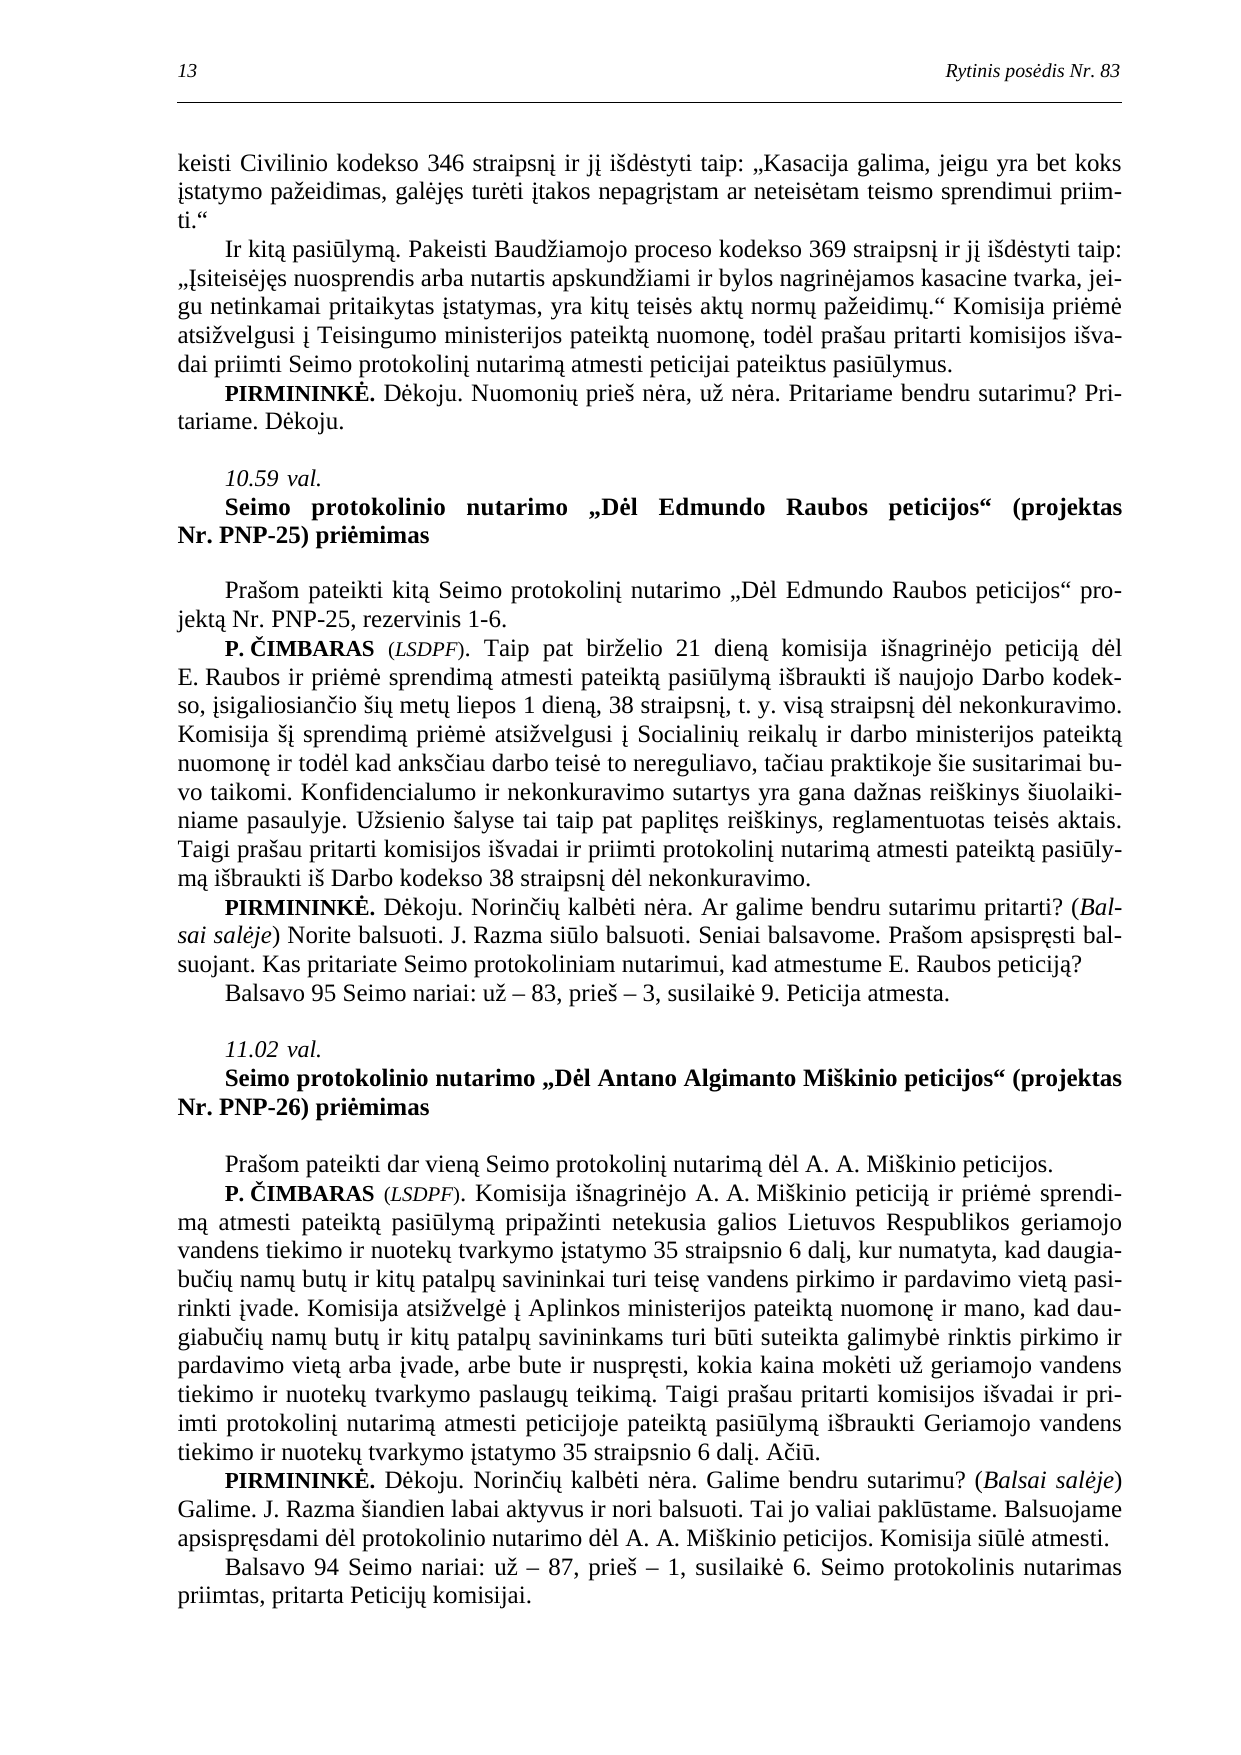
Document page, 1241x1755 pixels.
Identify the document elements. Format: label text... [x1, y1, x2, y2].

text Bal­sa­vo 94 Sei­mo na­riai: už – 87, prieš – 1, su­si­lai­kė 6. Sei­mo pro­to­ko­li­nis nu­ta­ri­mas pri­im­tas, pri­ta­rta Pe­ti­ci­jų ko­mi­si­jai. [177, 1552, 1122, 1609]
text PIRMININKĖ. Dė­ko­ju. No­rin­čių kal­bė­ti nė­ra. Ar ga­li­me ben­dru su­ta­ri­mu pri­tar­ti? (Bal­sai sa­lė­je) No­ri­te bal­suo­ti. J. Raz­ma siū­lo bal­suo­ti. Se­niai bal­sa­vo­me. Pra­šom ap­si­spręs­ti bal­suo­jant. Kas pri­ta­ria­te Sei­mo pro­to­ko­li­niam nu­ta­ri­mui, kad at­mes­tu­me E. Rau­bos pe­ti­ci­ją? [177, 892, 1122, 978]
text P. ČIMBARAS (LSDPF). Ko­mi­si­ja iš­nag­ri­nė­jo A. A. Miš­ki­nio pe­ti­ci­ją ir pri­ėmė spren­di­mą at­mes­ti pa­teik­tą pa­siū­ly­mą pri­pa­žin­ti ne­te­ku­sia ga­lios Lie­tu­vos Res­pub­li­kos ge­ria­mo­jo van­dens tie­ki­mo ir nuo­te­kų tvar­ky­mo įsta­ty­mo 35 straips­nio 6 da­lį, kur nu­ma­ty­ta, kad dau­gia­bu­čių na­mų bu­tų ir ki­tų pa­tal­pų sa­vi­nin­kai tu­ri tei­sę van­dens pir­ki­mo ir par­da­vi­mo vie­tą pa­si­rink­ti įva­de. Ko­mi­si­ja at­si­žvel­gė į Ap­lin­kos mi­nis­te­ri­jos pa­teik­tą nuo­mo­nę ir ma­no, kad dau­gia­bu­čių na­mų bu­tų ir ki­tų pa­tal­pų sa­vi­nin­kams tu­ri bū­ti su­teik­ta ga­li­my­bė rink­tis pir­ki­mo ir par­da­vi­mo vie­tą ar­ba įva­de, ar­be bu­te ir nu­spręs­ti, ko­kia kai­na mo­kė­ti už ge­ria­mo­jo van­dens tie­ki­mo ir nuo­te­kų tvar­ky­mo pa­slau­gų tei­ki­mą. Tai­gi pra­šau pri­tar­ti ko­mi­si­jos iš­va­dai ir pri­im­ti pro­to­ko­li­nį nu­ta­ri­mą at­mes­ti pe­ti­ci­jo­je pa­teik­tą pa­siū­ly­mą iš­brauk­ti Ge­ria­mo­jo van­dens tie­ki­mo ir nuo­te­kų tvar­ky­mo įsta­ty­mo 35 straips­nio 6 da­lį. Ačiū. [177, 1178, 1122, 1466]
text PIRMININKĖ. Dė­ko­ju. No­rin­čių kal­bė­ti nė­ra. Ga­li­me ben­dru su­ta­ri­mu? (Bal­sai sa­lė­je) Ga­li­me. J. Raz­ma šian­dien la­bai ak­ty­vus ir no­ri bal­suo­ti. Tai jo va­liai pa­klūs­ta­me. Bal­suo­ja­me ap­si­spręs­da­mi dėl pro­to­ko­li­nio nu­ta­ri­mo dėl A. A. Miš­ki­nio pe­ti­ci­jos. Ko­mi­si­ja siū­lė at­mes­ti. [177, 1466, 1122, 1552]
text 11.02 val. [224, 1035, 1122, 1063]
text 10.59 val. [224, 464, 1122, 492]
text Ir ki­tą pa­siū­ly­mą. Pa­keis­ti Bau­džia­mo­jo pro­ce­so ko­dek­so 369 straips­nį ir jį iš­dės­ty­ti taip: „Įsi­tei­sė­jęs nuosp­ren­dis ar­ba nu­tar­tis ap­skun­džia­mi ir by­los nag­ri­nė­ja­mos ka­sa­ci­ne tvar­ka, jei­gu ne­tin­ka­mai pri­tai­ky­tas įsta­ty­mas, yra ki­tų tei­sės ak­tų nor­mų pa­žei­di­mų.“ Ko­mi­si­ja pri­ėmė at­si­žvel­gu­si į Tei­sin­gu­mo mi­nis­te­ri­jos pa­teik­tą nuo­mo­nę, to­dėl pra­šau pri­tar­ti ko­mi­si­jos iš­va­dai pri­im­ti Sei­mo pro­to­ko­li­nį nu­ta­ri­mą at­mes­ti pe­ti­ci­jai pa­teik­tus pa­siū­ly­mus. [177, 234, 1122, 378]
text Pra­šo­m pa­teik­ti ki­tą Sei­mo pro­to­ko­li­nį nu­ta­ri­mo „Dėl Ed­mun­do Rau­bos pe­ti­ci­jos“ pro­jek­tą Nr. PNP-25, re­zer­vi­nis 1-6. [177, 575, 1122, 633]
text P. ČIMBARAS (LSDPF). Taip pat bir­že­lio 21 die­ną ko­mi­si­ja iš­nag­ri­nė­jo pe­ti­ci­ją dėl E. Rau­bos ir pri­ėmė spren­di­mą at­mes­ti pa­teik­tą pa­siū­ly­mą iš­brauk­ti iš nau­jo­jo Dar­bo ko­dek­so, įsi­ga­lio­sian­čio šių me­tų lie­pos 1 die­ną, 38 straips­nį, t. y. vi­są straips­nį dėl ne­kon­ku­ra­vi­mo. Ko­mi­si­ja šį spren­di­mą pri­ėmė at­si­žvel­gu­si į So­cia­li­nių rei­ka­lų ir dar­bo mi­nis­te­ri­jos pa­teik­tą nuo­mo­nę ir to­dėl kad anks­čiau dar­bo tei­sė to ne­re­gu­lia­vo, ta­čiau prak­ti­ko­je šie su­si­ta­ri­mai bu­vo tai­ko­mi. Kon­fi­den­cia­lu­mo ir ne­kon­ku­ra­vi­mo su­tar­tys yra ga­na daž­nas reiš­ki­nys šiuo­lai­ki­nia­me pa­sau­ly­je. Už­sie­nio ša­ly­se tai taip pat pa­pli­tęs reiš­ki­nys, reg­la­men­tuo­tas tei­sės ak­tais. Tai­gi pra­šau pri­tar­ti ko­mi­si­jos iš­va­dai ir pri­im­ti pro­to­ko­li­nį nu­ta­ri­mą at­mes­ti pa­teik­tą pa­siū­ly­mą iš­brauk­ti iš Dar­bo ko­dek­so 38 straips­nį dėl ne­kon­ku­ra­vi­mo. [177, 633, 1122, 892]
text PIRMININKĖ. Dė­ko­ju. Nuo­mo­nių prieš nė­ra, už nė­ra. Pri­ta­ria­me ben­dru su­ta­ri­mu? Pri­ta­ria­me. Dė­ko­ju. [177, 378, 1122, 435]
text kei­s­ti Ci­vi­li­nio ko­dek­so 346 straips­nį ir jį iš­dės­ty­ti taip: „Ka­sa­ci­ja ga­li­ma, jei­gu yra bet koks įsta­ty­mo pa­žei­di­mas, ga­lė­jęs tu­rė­ti įta­kos ne­pa­grįs­tam ar ne­tei­sė­tam teis­mo spren­di­mui pri­im­ti.“ [177, 148, 1122, 234]
text Sei­mo pro­to­ko­li­nio nu­ta­ri­mo „Dėl An­ta­no Al­gi­man­to Miš­ki­nio pe­ti­ci­jos“ (pro­jek­tas Nr. PNP-26) pri­ėmi­mas [177, 1063, 1122, 1121]
text Pra­šo­m pa­teik­ti dar vie­ną Sei­mo pro­to­ko­li­nį nu­ta­ri­mą dėl A. A. Miš­ki­nio pe­ti­ci­jos. [177, 1149, 1122, 1178]
text Sei­mo pro­to­ko­li­nio nu­ta­ri­mo „Dėl Ed­mun­do Rau­bos pe­ti­ci­jos“ (projektas Nr. PNP-25) priėmi­mas [177, 492, 1122, 549]
text Bal­sa­vo 95 Sei­mo na­riai: už – 83, prieš – 3, su­si­lai­kė 9. Pe­ti­ci­ja at­mes­ta. [177, 978, 1122, 1007]
